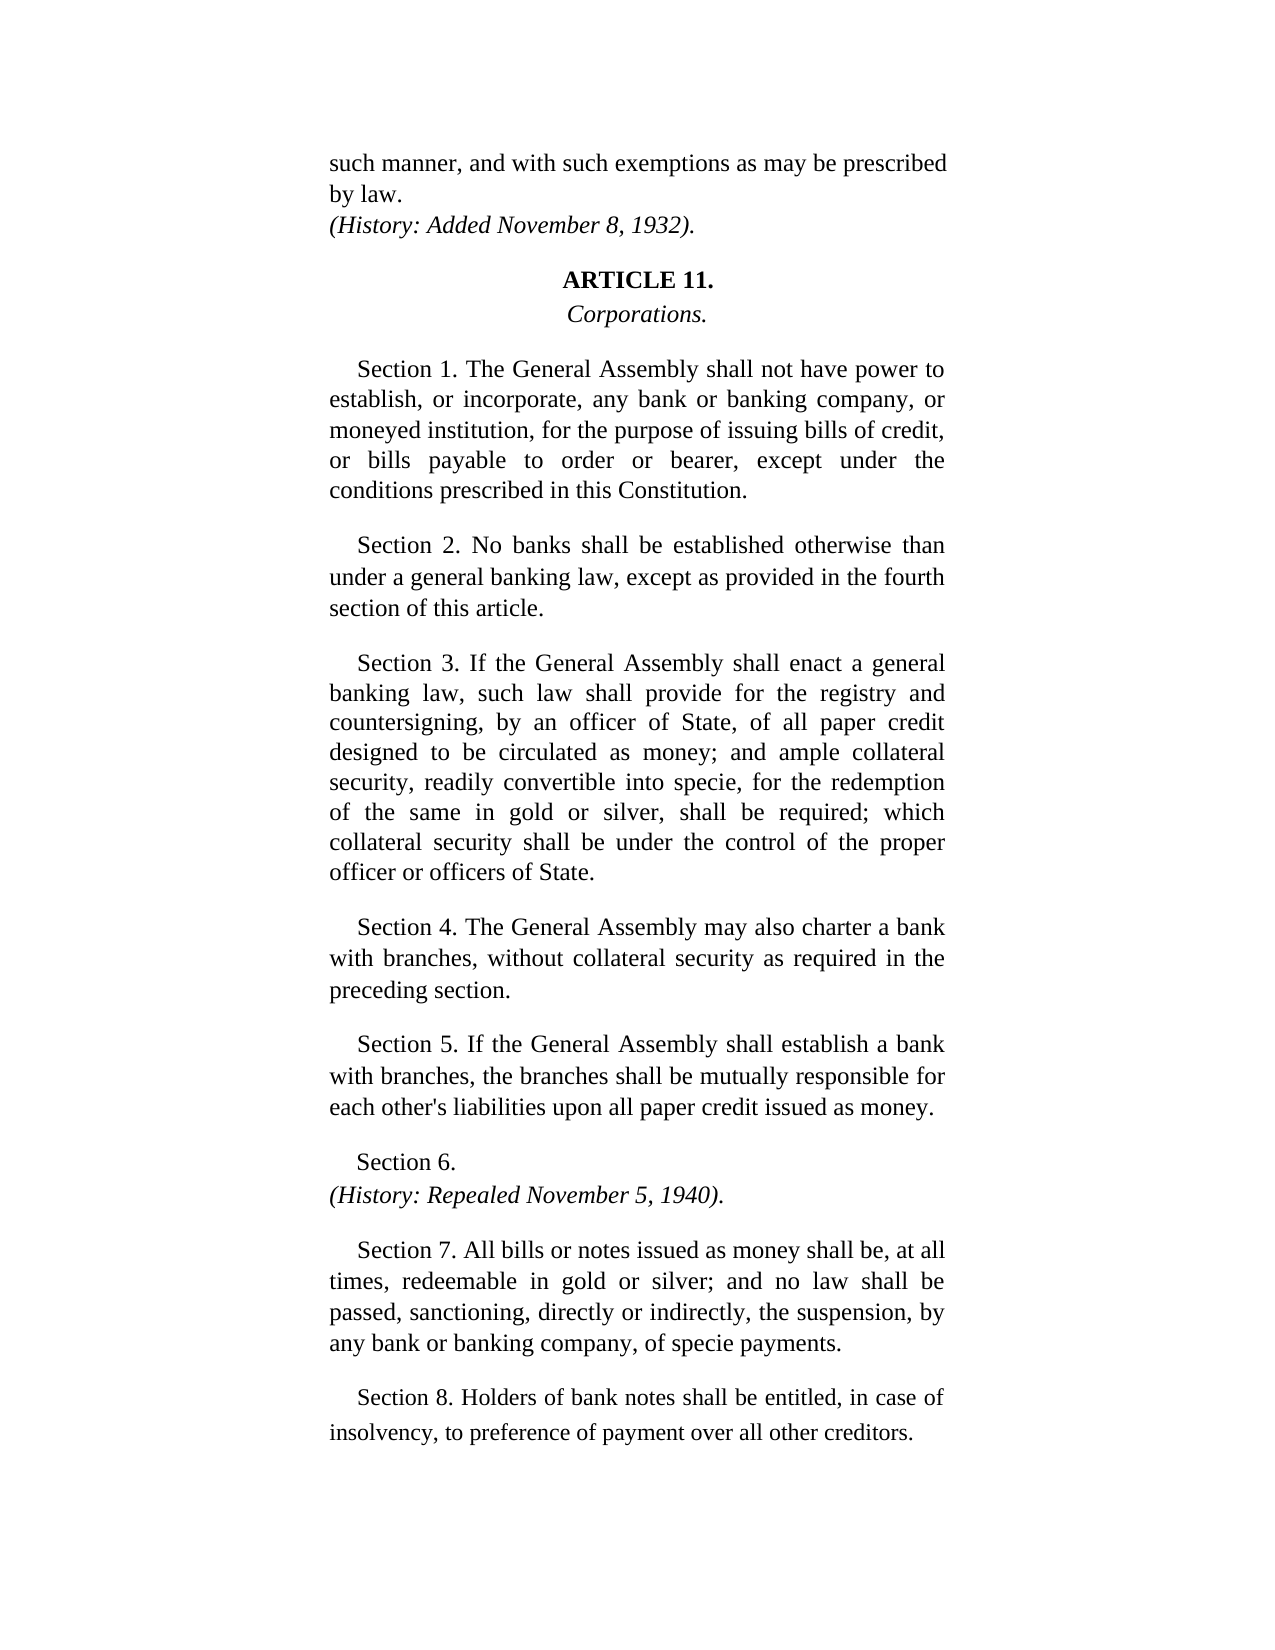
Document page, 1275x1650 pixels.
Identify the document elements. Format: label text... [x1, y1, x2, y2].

text Section 7. All bills or notes issued as money shall be, at all times, redeemable in gold or silver; and no law shall be passed, sanctioning, directly or indirectly, the suspension, by any bank or banking company, of specie payments. [329, 1235, 946, 1357]
text Section 5. If the General Assembly shall establish a bank with branches, the branches shall be mutually responsible for each other's liabilities upon all paper credit issued as money. [329, 1029, 946, 1121]
text Section 6. [356, 1147, 1125, 1176]
text (History: Added November 8, 1932). [329, 210, 1125, 239]
text (History: Repealed November 5, 1940). [329, 1180, 1125, 1209]
text Corporations. [567, 299, 1125, 328]
text Section 4. The General Assembly may also charter a bank with branches, without collateral security as required in the preceding section. [329, 912, 946, 1004]
text ARTICLE 11. [562, 265, 1125, 294]
text Section 3. If the General Assembly shall enact a general banking law, such law shall provide for the registry and countersigning, by an officer of State, of all paper credit designed to be circulated as money; and ample collateral security, readily convertible into specie, for the redemption of the same in gold or silver, shall be required; which collateral security shall be under the control of the proper officer or officers of State. [329, 648, 946, 886]
text Section 2. No banks shall be established otherwise than under a general banking law, except as provided in the fourth section of this article. [329, 530, 946, 622]
text Section 8. Holders of bank notes shall be entitled, in case of insolvency, to preference of payment over all other creditors. [329, 1383, 946, 1446]
text such manner, and with such exemptions as may be prescribed by law. [329, 148, 948, 208]
text Section 1. The General Assembly shall not have power to establish, or incorporate, any bank or banking company, or moneyed institution, for the purpose of issuing bills of credit, or bills payable to order or bearer, except under the conditions prescribed in this Constitution. [329, 354, 946, 504]
